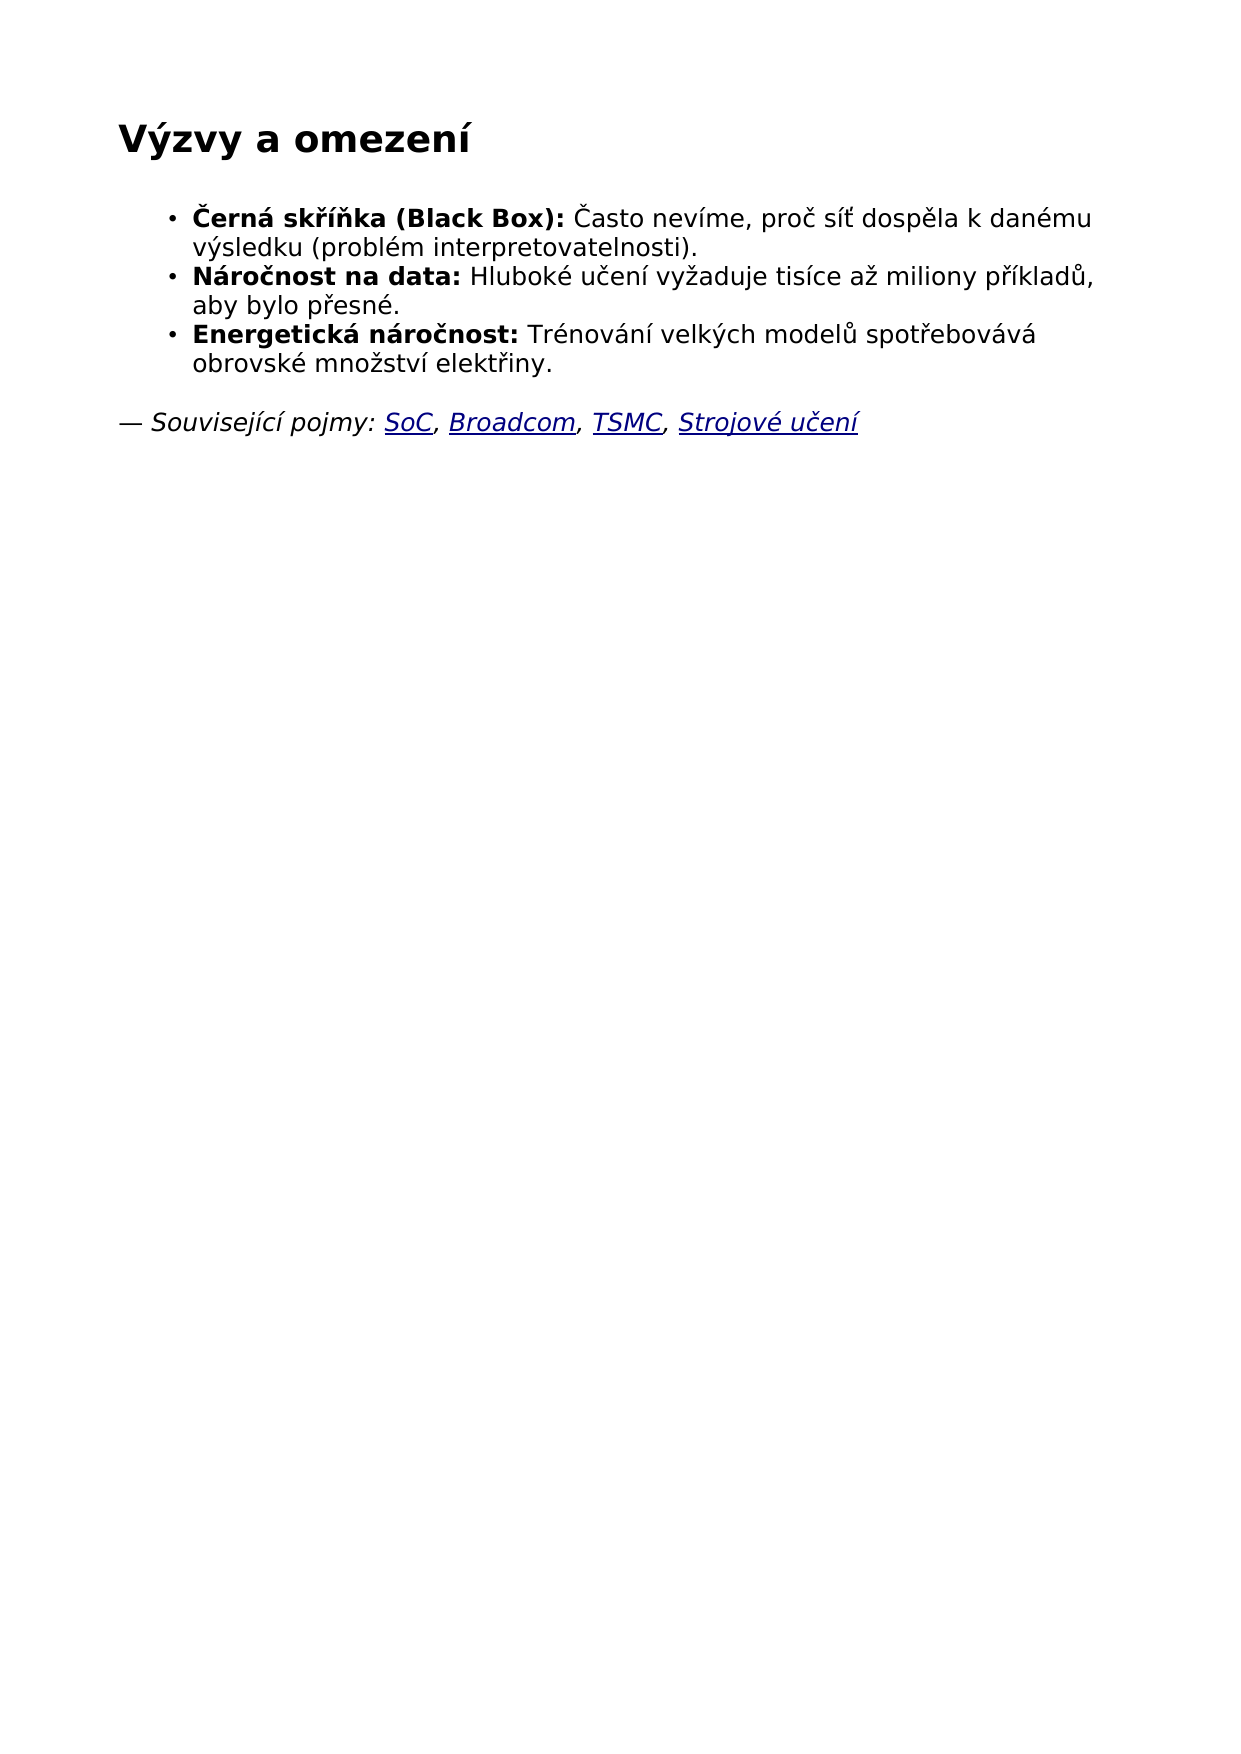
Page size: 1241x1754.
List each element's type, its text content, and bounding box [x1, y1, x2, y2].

list Černá skříňka (Black Box): Často nevíme, proč síť dospěla k danému výsledku (problém interpretovatelnosti). [177, 204, 1122, 262]
subtitle Výzvy a omezení [118, 118, 1122, 162]
list Náročnost na data: Hluboké učení vyžaduje tisíce až miliony příkladů, aby bylo přesné. [177, 262, 1122, 320]
list Energetická náročnost: Trénování velkých modelů spotřebovává obrovské množství elektřiny. [177, 320, 1122, 379]
text — Související pojmy: SoC, Broadcom, TSMC, Strojové učení [118, 408, 1122, 437]
